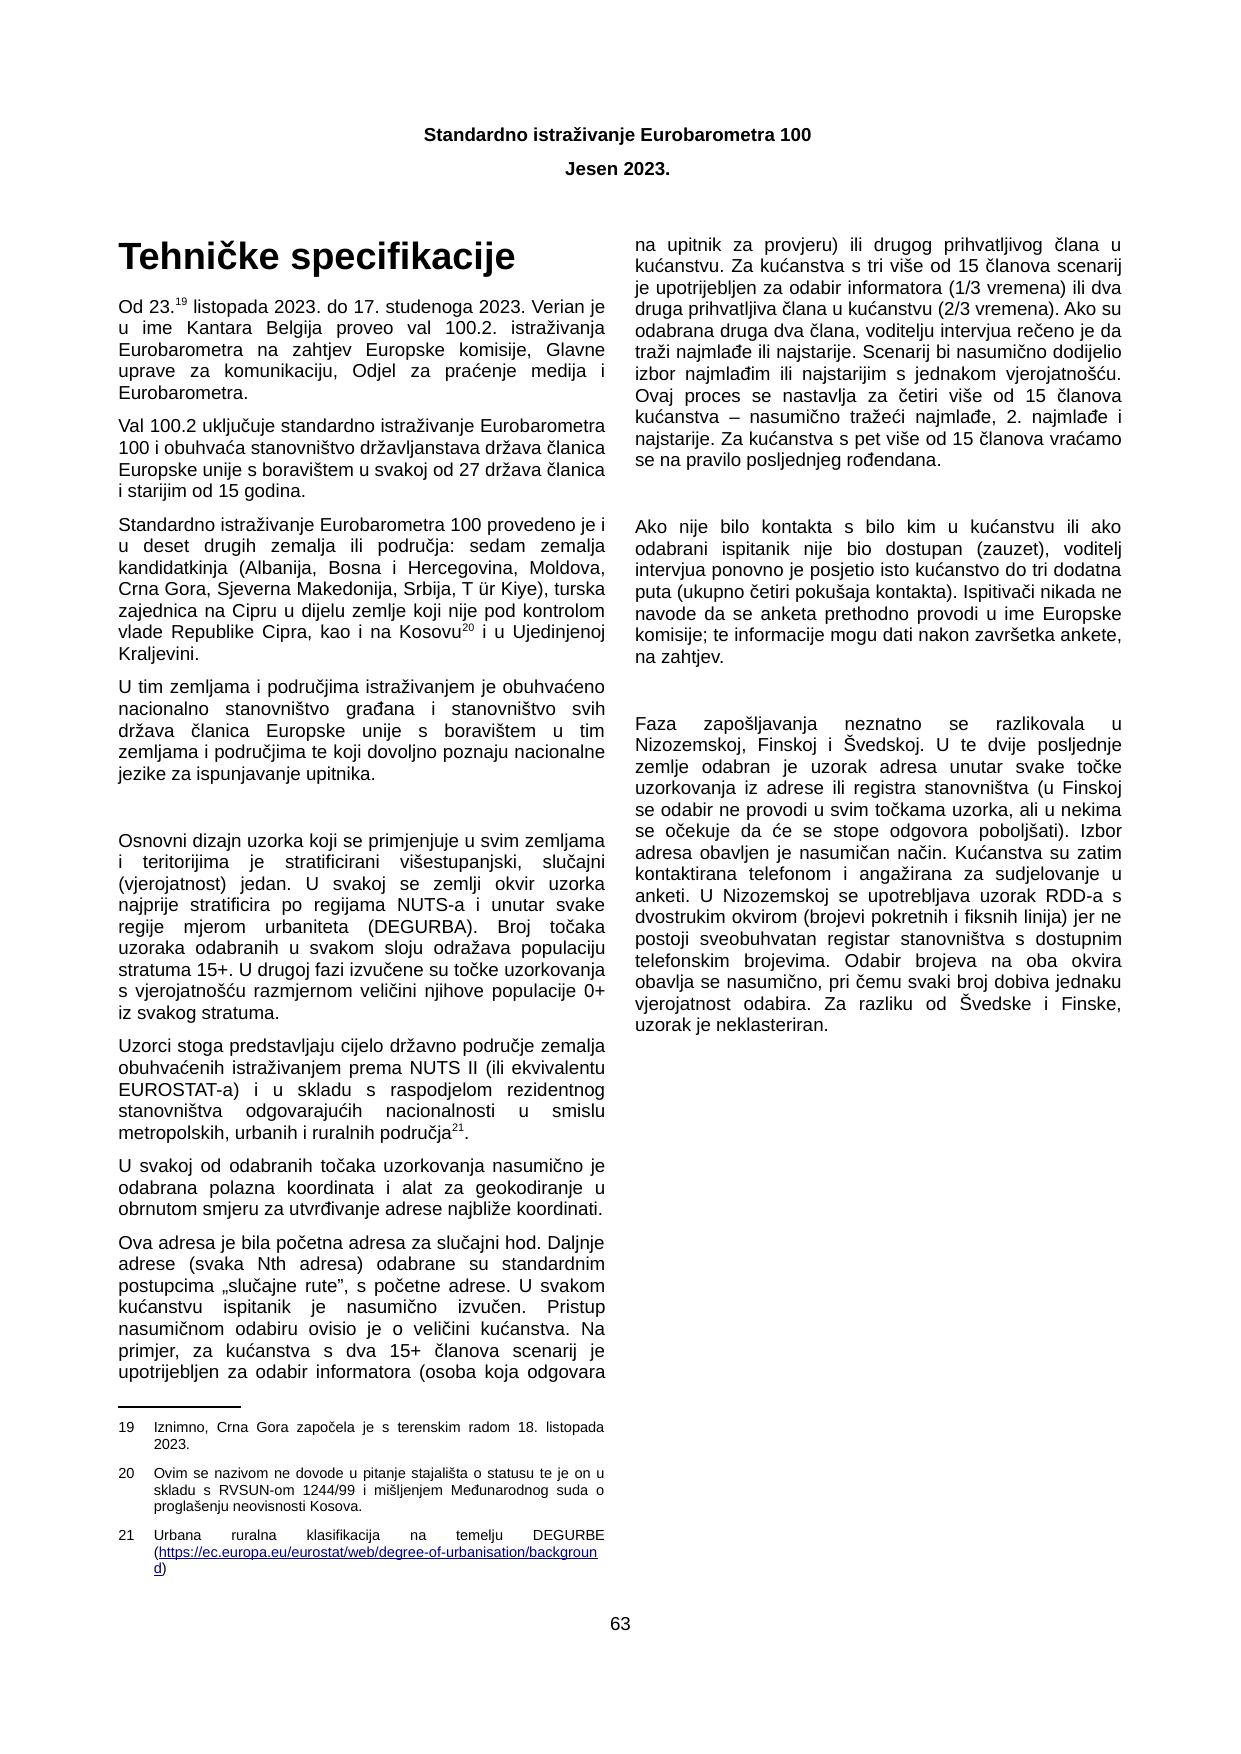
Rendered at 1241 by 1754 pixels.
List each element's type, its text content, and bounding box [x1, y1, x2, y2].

text Urbana ruralna klasifikacija na temelju DEGURBE (https://ec.europa.eu/eurostat/web/degree-of-urbanisation/background) [118, 1527, 605, 1577]
text Standardno istraživanje Eurobarometra 100 provedeno je i u deset drugih zemalja ili područja: sedam zemalja kandidatkinja (Albanija, Bosna i Hercegovina, Moldova, Crna Gora, Sjeverna Makedonija, Srbija, T ür Kiye), turska zajednica na Cipru u dijelu zemlje koji nije pod kontrolom vlade Republike Cipra, kao i na Kosovu i u Ujedinjenoj Kraljevini. [118, 513, 605, 664]
text Od 23. listopada 2023. do 17. studenoga 2023. Verian je u ime Kantara Belgija proveo val 100.2. istraživanja Eurobarometra na zahtjev Europske komisije, Glavne uprave za komunikaciju, Odjel za praćenje medija i Eurobarometra. [118, 296, 605, 403]
text U svakoj od odabranih točaka uzorkovanja nasumično je odabrana polazna koordinata i alat za geokodiranje u obrnutom smjeru za utvrđivanje adrese najbliže koordinati. [118, 1155, 605, 1220]
text Faza zapošljavanja neznatno se razlikovala u Nizozemskoj, Finskoj i Švedskoj. U te dvije posljednje zemlje odabran je uzorak adresa unutar svake točke uzorkovanja iz adrese ili registra stanovništva (u Finskoj se odabir ne provodi u svim točkama uzorka, ali u nekima se očekuje da će se stope odgovora poboljšati). Izbor adresa obavljen je nasumičan način. Kućanstva su zatim kontaktirana telefonom i angažirana za sudjelovanje u anketi. U Nizozemskoj se upotrebljava uzorak RDD-a s dvostrukim okvirom (brojevi pokretnih i fiksnih linija) jer ne postoji sveobuhvatan registar stanovništva s dostupnim telefonskim brojevima. Odabir brojeva na oba okvira obavlja se nasumično, pri čemu svaki broj dobiva jednaku vjerojatnost odabira. Za razliku od Švedske i Finske, uzorak je neklasteriran. [635, 712, 1122, 1036]
text Ovim se nazivom ne dovode u pitanje stajališta o statusu te je on u skladu s RVSUN-om 1244/99 i mišljenjem Međunarodnog suda o proglašenju neovisnosti Kosova. [118, 1464, 605, 1515]
text na upitnik za provjeru) ili drugog prihvatljivog člana u kućanstvu. Za kućanstva s tri više od 15 članova scenarij je upotrijebljen za odabir informatora (1/3 vremena) ili dva druga prihvatljiva člana u kućanstvu (2/3 vremena). Ako su odabrana druga dva člana, voditelju intervjua rečeno je da traži najmlađe ili najstarije. Scenarij bi nasumično dodijelio izbor najmlađim ili najstarijim s jednakom vjerojatnošću. Ovaj proces se nastavlja za četiri više od 15 članova kućanstva – nasumično tražeći najmlađe, 2. najmlađe i najstarije. Za kućanstva s pet više od 15 članova vraćamo se na pravilo posljednjeg rođendana. [635, 233, 1122, 471]
text Iznimno, Crna Gora započela je s terenskim radom 18. listopada 2023. [118, 1419, 605, 1452]
subtitle Tehničke specifikacije [118, 233, 605, 277]
text Uzorci stoga predstavljaju cijelo državno područje zemalja obuhvaćenih istraživanjem prema NUTS II (ili ekvivalentu EUROSTAT-a) i u skladu s raspodjelom rezidentnog stanovništva odgovarajućih nacionalnosti u smislu metropolskih, urbanih i ruralnih područja. [118, 1035, 605, 1143]
text Val 100.2 uključuje standardno istraživanje Eurobarometra 100 i obuhvaća stanovništvo državljanstava država članica Europske unije s boravištem u svakoj od 27 država članica i starijim od 15 godina. [118, 415, 605, 502]
text Osnovni dizajn uzorka koji se primjenjuje u svim zemljama i teritorijima je stratificirani višestupanjski, slučajni (vjerojatnost) jedan. U svakoj se zemlji okvir uzorka najprije stratificira po regijama NUTS-a i unutar svake regije mjerom urbaniteta (DEGURBA). Broj točaka uzoraka odabranih u svakom sloju odražava populaciju stratuma 15+. U drugoj fazi izvučene su točke uzorkovanja s vjerojatnošću razmjernom veličini njihove populacije 0+ iz svakog stratuma. [118, 829, 605, 1023]
text U tim zemljama i područjima istraživanjem je obuhvaćeno nacionalno stanovništvo građana i stanovništvo svih država članica Europske unije s boravištem u tim zemljama i područjima te koji dovoljno poznaju nacionalne jezike za ispunjavanje upitnika. [118, 676, 605, 784]
text Ako nije bilo kontakta s bilo kim u kućanstvu ili ako odabrani ispitanik nije bio dostupan (zauzet), voditelj intervjua ponovno je posjetio isto kućanstvo do tri dodatna puta (ukupno četiri pokušaja kontakta). Ispitivači nikada ne navode da se anketa prethodno provodi u ime Europske komisije; te informacije mogu dati nakon završetka ankete, na zahtjev. [635, 516, 1122, 667]
text Ova adresa je bila početna adresa za slučajni hod. Daljnje adrese (svaka Nth adresa) odabrane su standardnim postupcima „slučajne rute”, s početne adrese. U svakom kućanstvu ispitanik je nasumično izvučen. Pristup nasumičnom odabiru ovisio je o veličini kućanstva. Na primjer, za kućanstva s dva 15+ članova scenarij je upotrijebljen za odabir informatora (osoba koja odgovara [118, 1232, 605, 1382]
